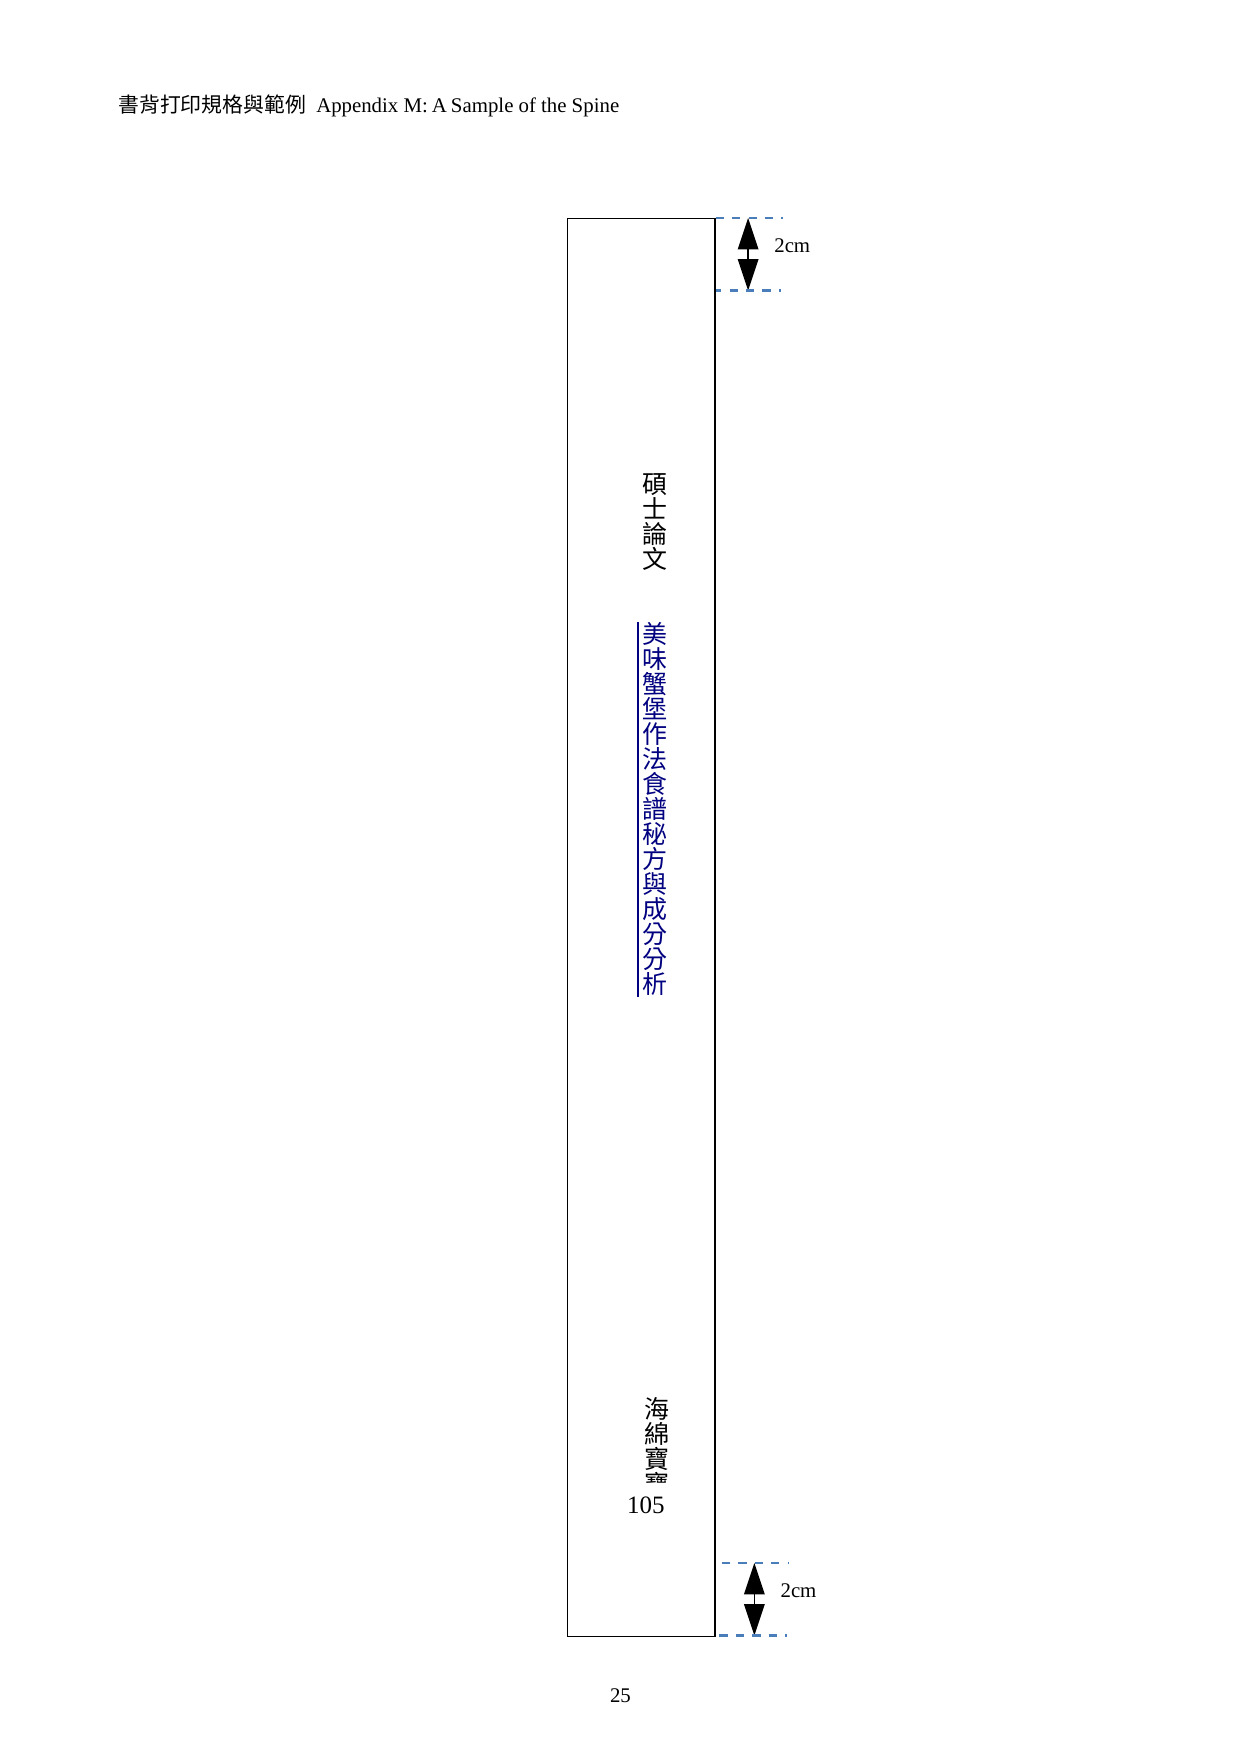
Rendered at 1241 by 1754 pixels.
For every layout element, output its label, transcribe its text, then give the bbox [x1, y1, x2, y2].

text 碩士論文 美味蟹堡作法食譜秘方與成分分析 海綿寶寶 [637, 1529, 673, 1621]
text 105 [627, 1490, 667, 1519]
text 碩士論文 美味蟹堡作法食譜秘方與成分分析 海綿寶寶 [637, 234, 673, 1483]
text 書背打印規格與範例 Appendix M: A Sample of the Spine [118, 89, 1122, 119]
